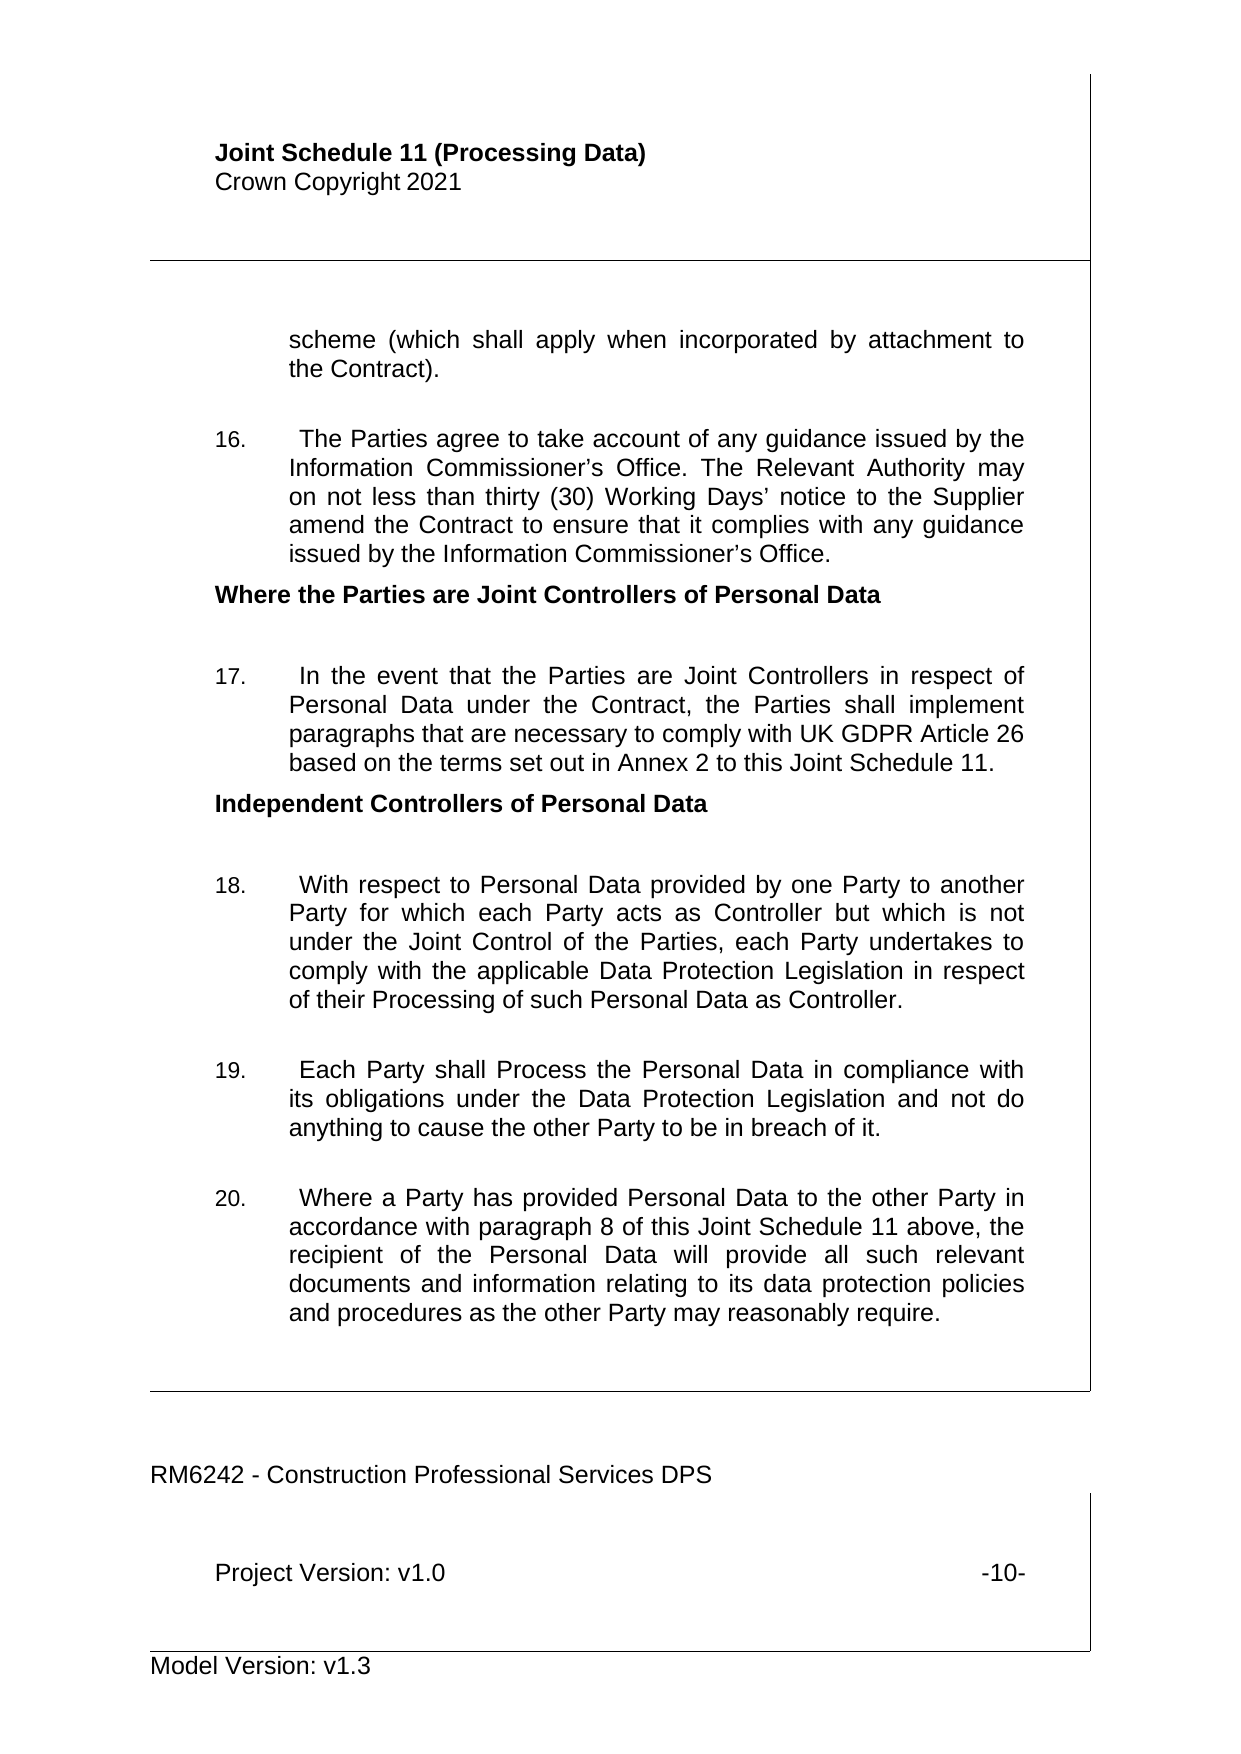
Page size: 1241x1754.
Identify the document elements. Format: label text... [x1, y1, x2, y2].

list With respect to Personal Data provided by one Party to another Party for which each Party acts as Controller but which is not under the Joint Control of the Parties, each Party undertakes to comply with the applicable Data Protection Legislation in respect of their Processing of such Personal Data as Controller. [150, 805, 1090, 991]
list Where a Party has provided Personal Data to the other Party in accordance with paragraph 8 of this Joint Schedule 11 above, the recipient of the Personal Data will provide all such relevant documents and information relating to its data protection policies and procedures as the other Party may reasonably require. [150, 1118, 1090, 1391]
list The Relevant Authority may, at any time on not less than thirty (30) Working Days’ notice, revise this Joint Schedule 11 by replacing it with any applicable controller to processor standard clauses or similar terms forming part of an applicable certification scheme (which shall apply when incorporated by attachment to the Contract). [150, 261, 1090, 360]
list Each Party shall Process the Personal Data in compliance with its obligations under the Data Protection Legislation and not do anything to cause the other Party to be in breach of it. [150, 991, 1090, 1118]
text Independent Controllers of Personal Data [150, 724, 1090, 805]
list In the event that the Parties are Joint Controllers in respect of Personal Data under the Contract, the Parties shall implement paragraphs that are necessary to comply with UK GDPR Article 26 based on the terms set out in Annex 2 to this Joint Schedule 11. [150, 597, 1090, 724]
list The Parties agree to take account of any guidance issued by the Information Commissioner’s Office. The Relevant Authority may on not less than thirty (30) Working Days’ notice to the Supplier amend the Contract to ensure that it complies with any guidance issued by the Information Commissioner’s Office. [150, 360, 1090, 516]
text Where the Parties are Joint Controllers of Personal Data [150, 516, 1090, 597]
